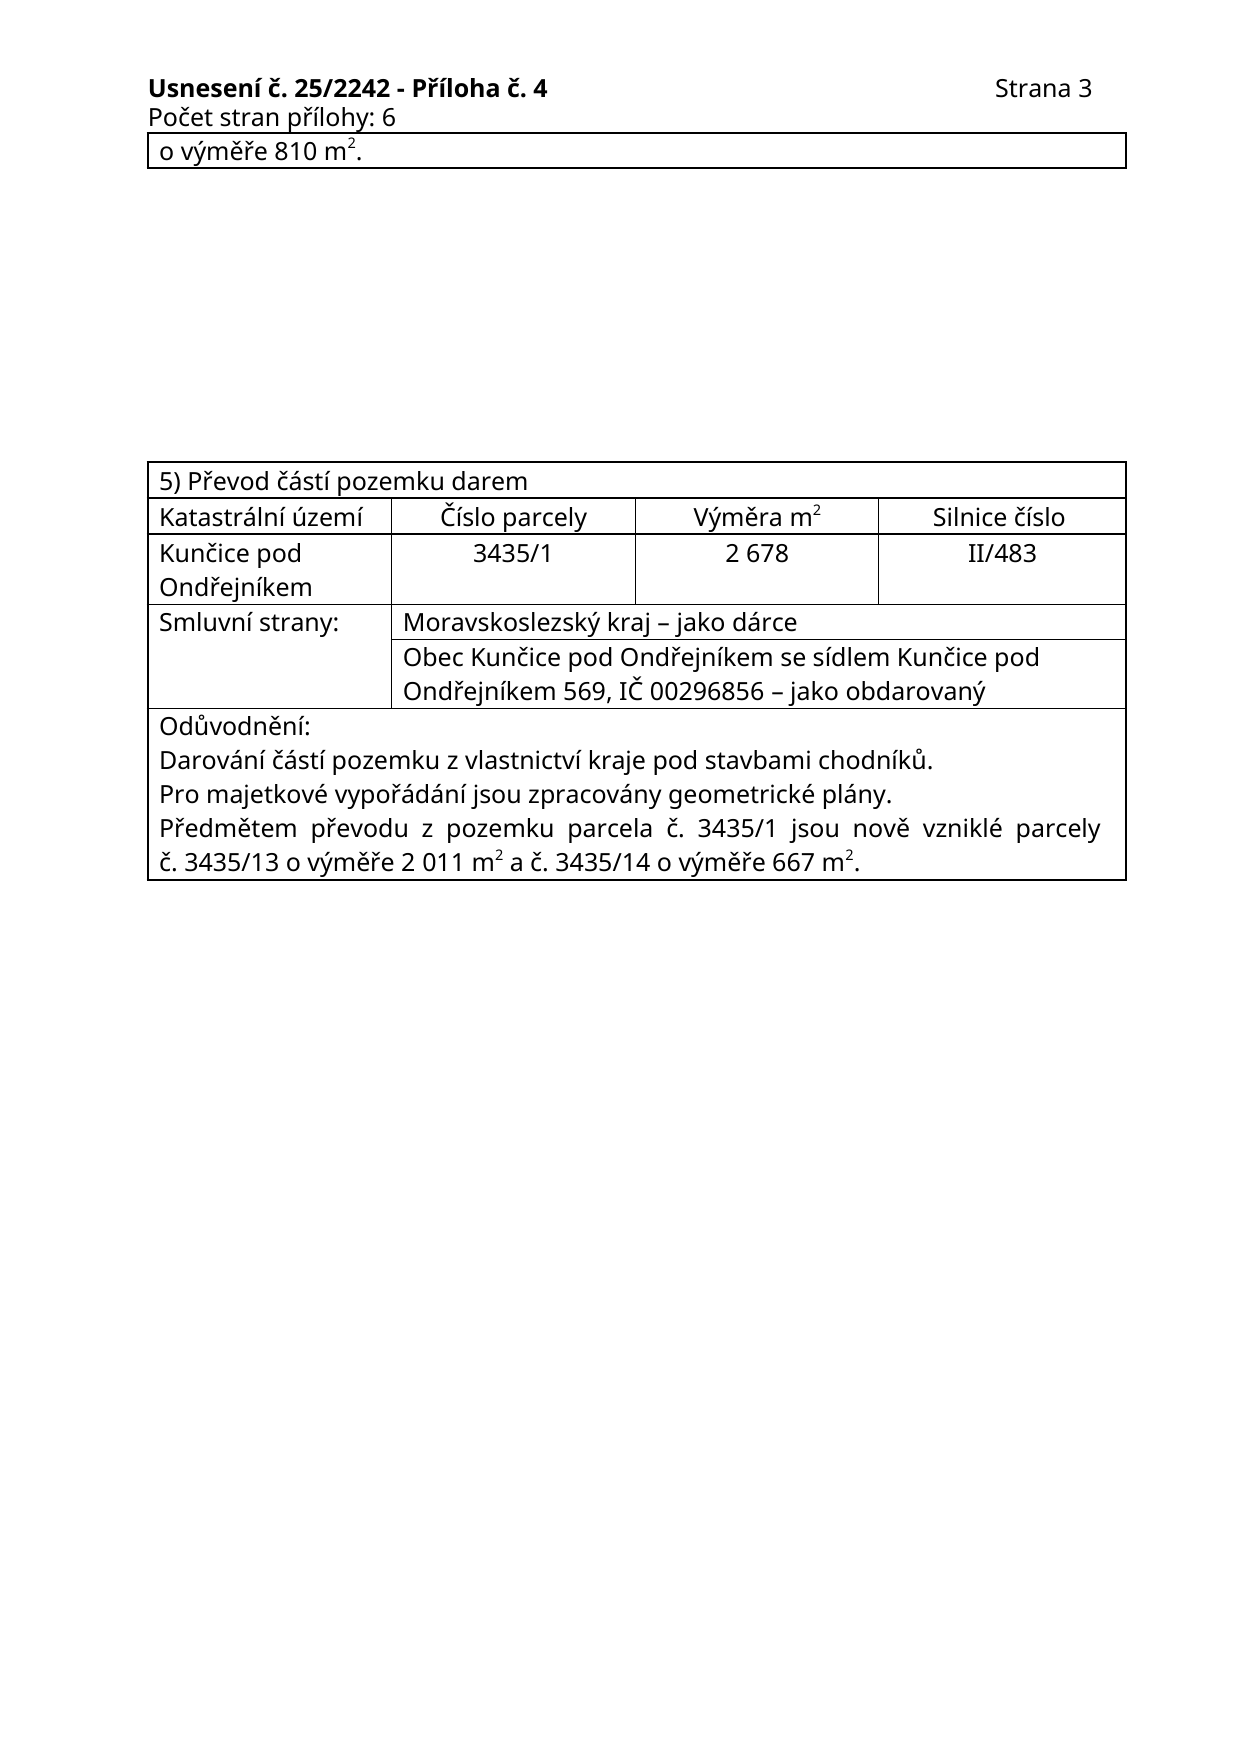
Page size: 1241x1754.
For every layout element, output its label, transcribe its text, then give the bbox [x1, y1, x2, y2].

table_header Moravskoslezský kraj – jako dárce [392, 605, 1125, 639]
table_cell Silnice číslo [879, 499, 1125, 533]
table_cell II/483 [879, 535, 1125, 603]
table_cell Odůvodnění: Darování částí pozemku z vlastnictví kraje pod stavbami chodníků. Pro majetkové vypořádání jsou zpracovány geometrické plány. Předmětem převodu z pozemku parcela č. 3435/1 jsou nově vzniklé parcely č. 3435/13 o výměře 2 011 m2 a č. 3435/14 o výměře 667 m2. [149, 709, 1125, 879]
table_cell Kunčice pod Ondřejníkem [149, 535, 391, 603]
table_header 5) Převod částí pozemku darem [149, 463, 1125, 497]
table_cell Výměra m2 [636, 499, 878, 533]
table_cell 3435/1 [392, 535, 635, 603]
table_cell Smluvní strany: [149, 605, 391, 708]
table_cell Katastrální území [149, 499, 391, 533]
table_cell Číslo parcely [392, 499, 635, 533]
table_cell o výměře 810 m2. [149, 134, 1125, 167]
table_cell 2 678 [636, 535, 878, 603]
table_cell Obec Kunčice pod Ondřejníkem se sídlem Kunčice pod Ondřejníkem 569, IČ 00296856 – jako obdarovaný [392, 640, 1125, 708]
